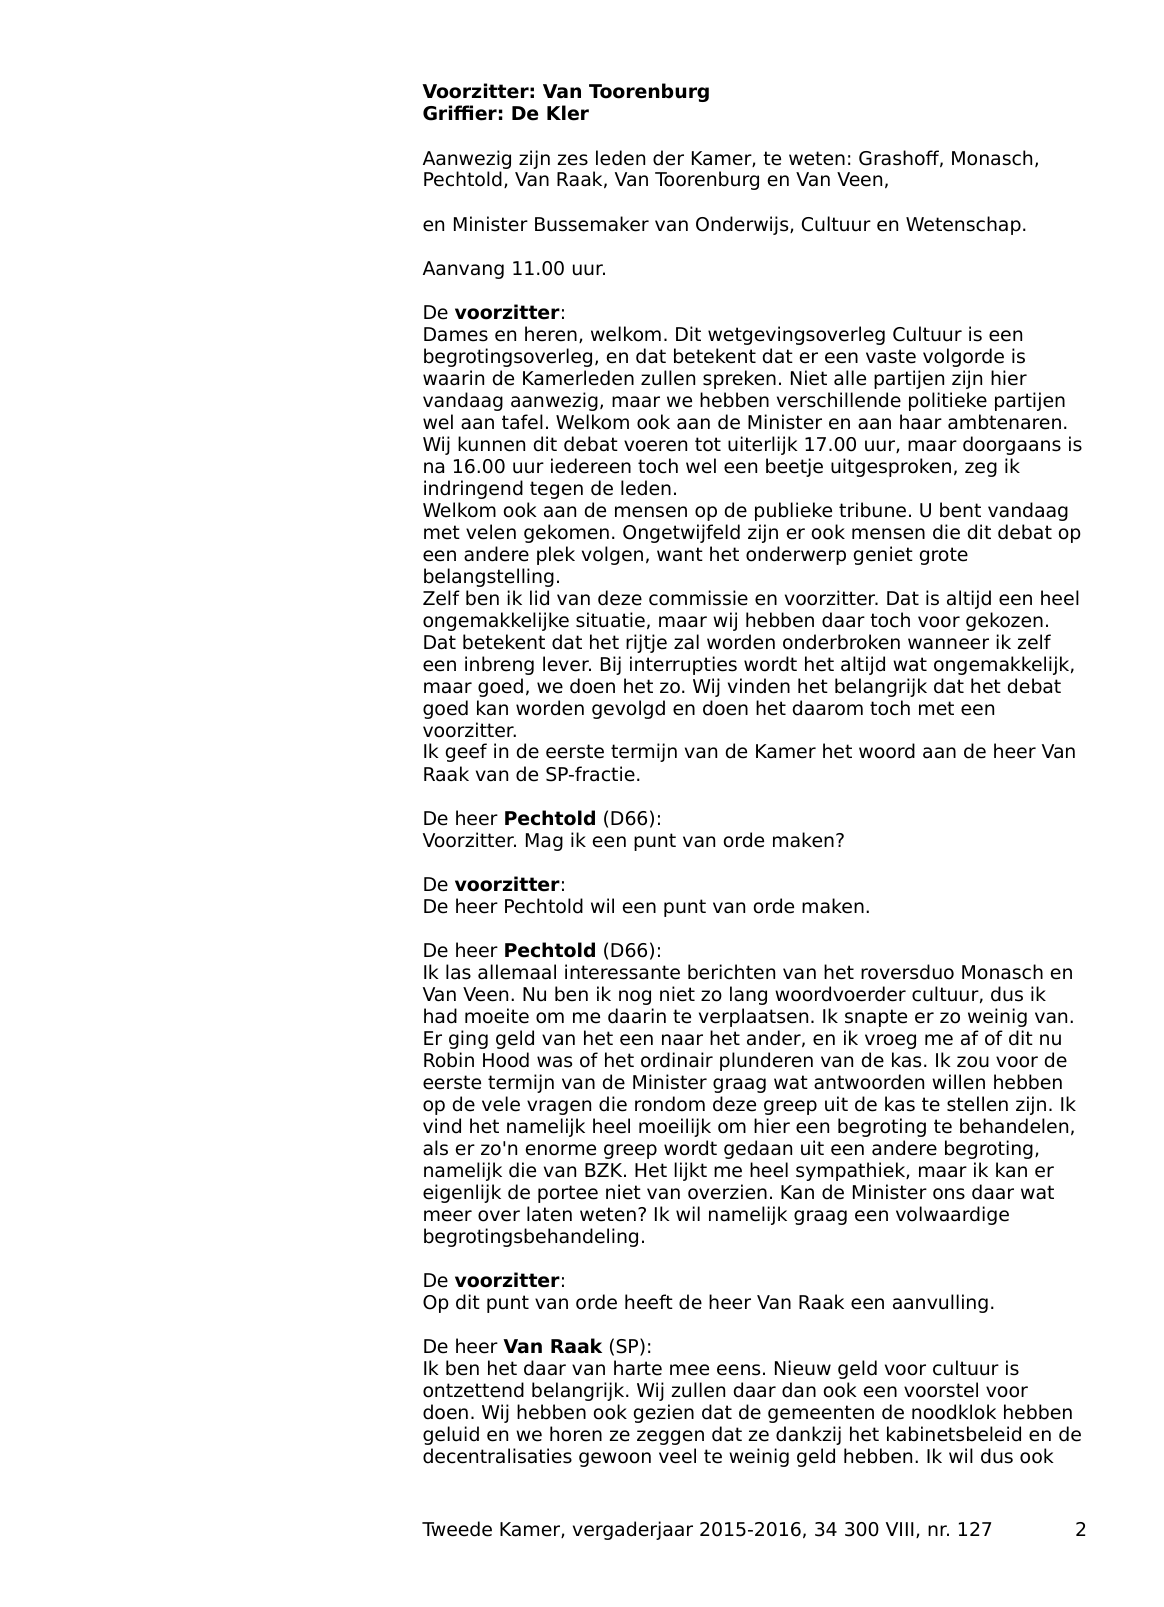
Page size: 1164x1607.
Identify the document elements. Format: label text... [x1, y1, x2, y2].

text Aanvang 11.00 uur. [422, 258, 1087, 280]
text De voorzitter: [422, 1270, 1087, 1292]
text De heer Pechtold (D66): [422, 940, 1087, 962]
text en Minister Bussemaker van Onderwijs, Cultuur en Wetenschap. [422, 213, 1087, 236]
text De voorzitter: [422, 874, 1087, 896]
text Op dit punt van orde heeft de heer Van Raak een aanvulling. [422, 1292, 1087, 1314]
text De heer Van Raak (SP): [422, 1336, 1087, 1358]
text Griffier: De Kler [422, 103, 1087, 125]
text Welkom ook aan de mensen op de publieke tribune. U bent vandaag met velen gekomen. Ongetwijfeld zijn er ook mensen die dit debat op een andere plek volgen, want het onderwerp geniet grote belangstelling. [422, 500, 1087, 588]
text Aanwezig zijn zes leden der Kamer, te weten: Grashoff, Monasch, Pechtold, Van Raak, Van Toorenburg en Van Veen, [422, 147, 1087, 191]
text De heer Pechtold wil een punt van orde maken. [422, 896, 1087, 918]
text Zelf ben ik lid van deze commissie en voorzitter. Dat is altijd een heel ongemakkelijke situatie, maar wij hebben daar toch voor gekozen. Dat betekent dat het rijtje zal worden onderbroken wanneer ik zelf een inbreng lever. Bij interrupties wordt het altijd wat ongemakkelijk, maar goed, we doen het zo. Wij vinden het belangrijk dat het debat goed kan worden gevolgd en doen het daarom toch met een voorzitter. [422, 588, 1087, 741]
text Voorzitter. Mag ik een punt van orde maken? [422, 829, 1087, 852]
text De voorzitter: [422, 302, 1087, 324]
text Ik geef in de eerste termijn van de Kamer het woord aan de heer Van Raak van de SP-fractie. [422, 741, 1087, 785]
text De heer Pechtold (D66): [422, 808, 1087, 829]
text Voorzitter: Van Toorenburg [422, 81, 1087, 103]
text Ik las allemaal interessante berichten van het roversduo Monasch en Van Veen. Nu ben ik nog niet zo lang woordvoerder cultuur, dus ik had moeite om me daarin te verplaatsen. Ik snapte er zo weinig van. Er ging geld van het een naar het ander, en ik vroeg me af of dit nu Robin Hood was of het ordinair plunderen van de kas. Ik zou voor de eerste termijn van de Minister graag wat antwoorden willen hebben op de vele vragen die rondom deze greep uit de kas te stellen zijn. Ik vind het namelijk heel moeilijk om hier een begroting te behandelen, als er zo'n enorme greep wordt gedaan uit een andere begroting, namelijk die van BZK. Het lijkt me heel sympathiek, maar ik kan er eigenlijk de portee niet van overzien. Kan de Minister ons daar wat meer over laten weten? Ik wil namelijk graag een volwaardige begrotingsbehandeling. [422, 962, 1087, 1248]
text Ik ben het daar van harte mee eens. Nieuw geld voor cultuur is ontzettend belangrijk. Wij zullen daar dan ook een voorstel voor doen. Wij hebben ook gezien dat de gemeenten de noodklok hebben geluid en we horen ze zeggen dat ze dankzij het kabinetsbeleid en de decentralisaties gewoon veel te weinig geld hebben. Ik wil dus ook [422, 1358, 1087, 1468]
text Dames en heren, welkom. Dit wetgevingsoverleg Cultuur is een begrotingsoverleg, en dat betekent dat er een vaste volgorde is waarin de Kamerleden zullen spreken. Niet alle partijen zijn hier vandaag aanwezig, maar we hebben verschillende politieke partijen wel aan tafel. Welkom ook aan de Minister en aan haar ambtenaren. Wij kunnen dit debat voeren tot uiterlijk 17.00 uur, maar doorgaans is na 16.00 uur iedereen toch wel een beetje uitgesproken, zeg ik indringend tegen de leden. [422, 324, 1087, 500]
